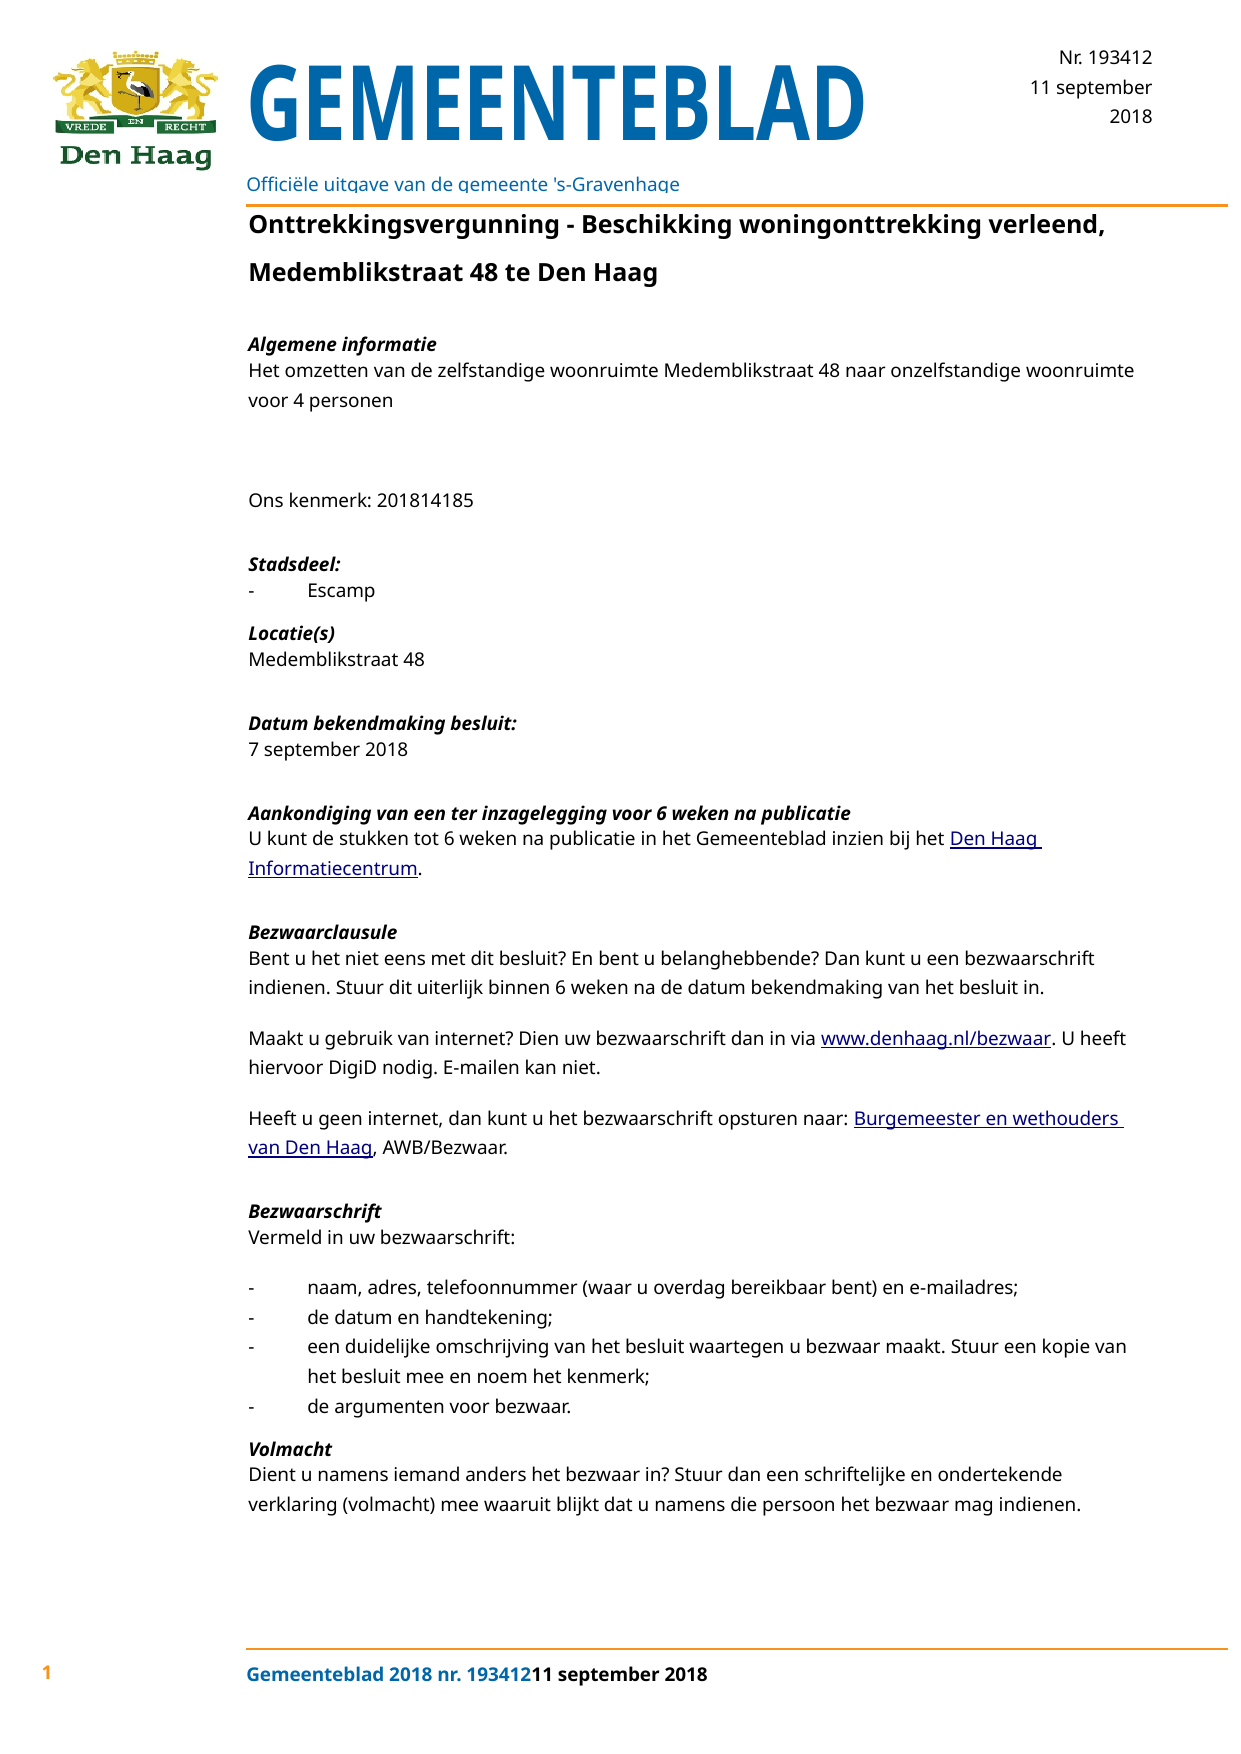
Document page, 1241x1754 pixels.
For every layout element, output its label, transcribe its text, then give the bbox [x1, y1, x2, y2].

text Maakt u gebruik van internet? Dien uw bezwaarschrift dan in via www.denhaag.nl/bezwaar. U heeft hiervoor DigiD nodig. E-mailen kan niet. [248, 1025, 1152, 1080]
text Vermeld in uw bezwaarschrift: [248, 1224, 1152, 1250]
text 7 september 2018 [248, 736, 1152, 762]
text Heeft u geen internet, dan kunt u het bezwaarschrift opsturen naar: Burgemeester en wethouders van Den Haag, AWB/Bezwaar. [248, 1105, 1152, 1160]
picture [41, 47, 231, 172]
text Aankondiging van een ter inzagelegging voor 6 weken na publicatie [248, 800, 1152, 826]
text Stadsdeel: [248, 552, 1152, 577]
list de argumenten voor bezwaar. [248, 1393, 1152, 1418]
list een duidelijke omschrijving van het besluit waartegen u bezwaar maakt. Stuur een kopie van het besluit mee en noem het kenmerk; [248, 1334, 1152, 1389]
text Volmacht [248, 1436, 1152, 1462]
text Datum bekendmaking besluit: [248, 710, 1152, 736]
text Bezwaarschrift [248, 1198, 1152, 1224]
text Het omzetten van de zelfstandige woonruimte Medemblikstraat 48 naar onzelfstandige woonruimte voor 4 personen [248, 357, 1152, 412]
list naam, adres, telefoonnummer (waar u overdag bereikbaar bent) en e-mailadres; [248, 1274, 1152, 1300]
text Medemblikstraat 48 [248, 646, 1152, 672]
list de datum en handtekening; [248, 1304, 1152, 1330]
text Onttrekkingsvergunning - Beschikking woningonttrekking verleend, Medemblikstraat 48 te Den Haag [248, 207, 1152, 288]
text Bezwaarclausule [248, 919, 1152, 945]
text Locatie(s) [248, 620, 1152, 646]
text Algemene informatie [248, 331, 1152, 357]
text Dient u namens iemand anders het bezwaar in? Stuur dan een schriftelijke en ondertekende verklaring (volmacht) mee waaruit blijkt dat u namens die persoon het bezwaar mag indienen. [248, 1462, 1152, 1517]
list Escamp [248, 577, 1152, 603]
text Bent u het niet eens met dit besluit? En bent u belanghebbende? Dan kunt u een bezwaarschrift indienen. Stuur dit uiterlijk binnen 6 weken na de datum bekendmaking van het besluit in. [248, 945, 1152, 1000]
text Ons kenmerk: 201814185 [248, 488, 1152, 513]
text U kunt de stukken tot 6 weken na publicatie in het Gemeenteblad inzien bij het Den Haag Informatiecentrum. [248, 826, 1152, 881]
